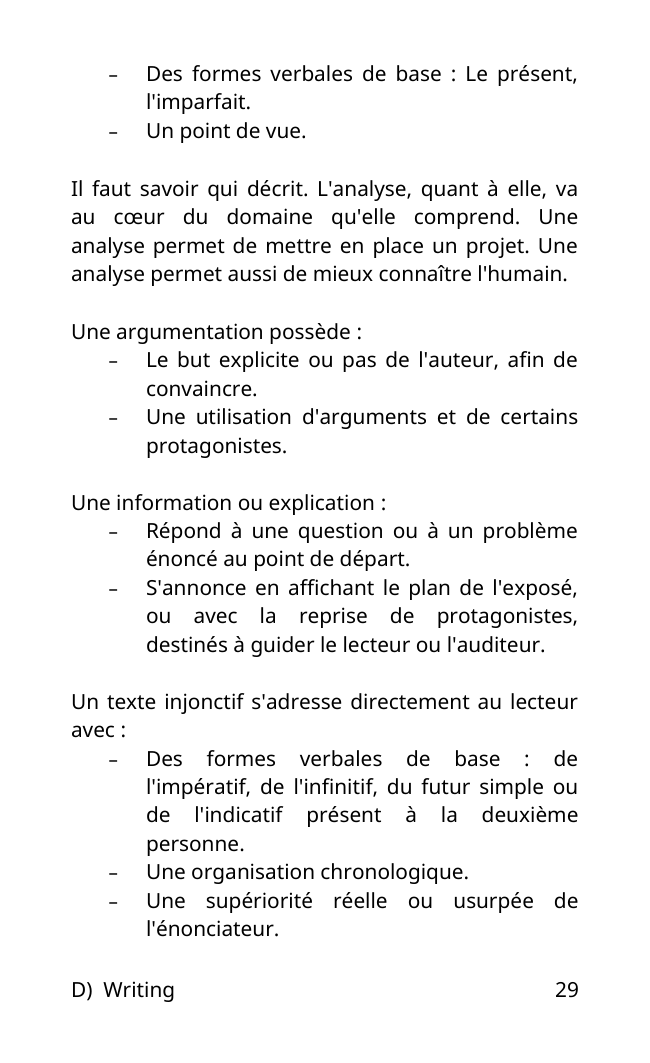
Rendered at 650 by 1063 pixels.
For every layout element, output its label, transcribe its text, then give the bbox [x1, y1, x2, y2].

list Une utilisation d'arguments et de certains protagonistes. [108, 402, 579, 459]
list Répond à une question ou à un problème énoncé au point de départ. [108, 516, 579, 573]
list Une supériorité réelle ou usurpée de l'énonciateur. [108, 886, 579, 943]
list Le but explicite ou pas de l'auteur, afin de convaincre. [108, 346, 579, 402]
list Un point de vue. [108, 116, 579, 144]
text Une argumentation possède : [71, 317, 579, 346]
text Un texte injonctif s'adresse directement au lecteur avec : [71, 687, 579, 744]
list S'annonce en affichant le plan de l'exposé, ou avec la reprise de protagonistes, destinés à guider le lecteur ou l'auditeur. [108, 573, 579, 658]
list Des formes verbales de base : de l'impératif, de l'infinitif, du futur simple ou de l'indicatif présent à la deuxième personne. [108, 744, 579, 857]
list Une organisation chronologique. [108, 857, 579, 886]
list Des formes verbales de base : Le présent, l'imparfait. [108, 59, 579, 116]
text Il faut savoir qui décrit. L'analyse, quant à elle, va au cœur du domaine qu'elle comprend. Une analyse permet de mettre en place un projet. Une analyse permet aussi de mieux connaître l'humain. [71, 174, 579, 288]
text Une information ou explication : [71, 488, 579, 516]
